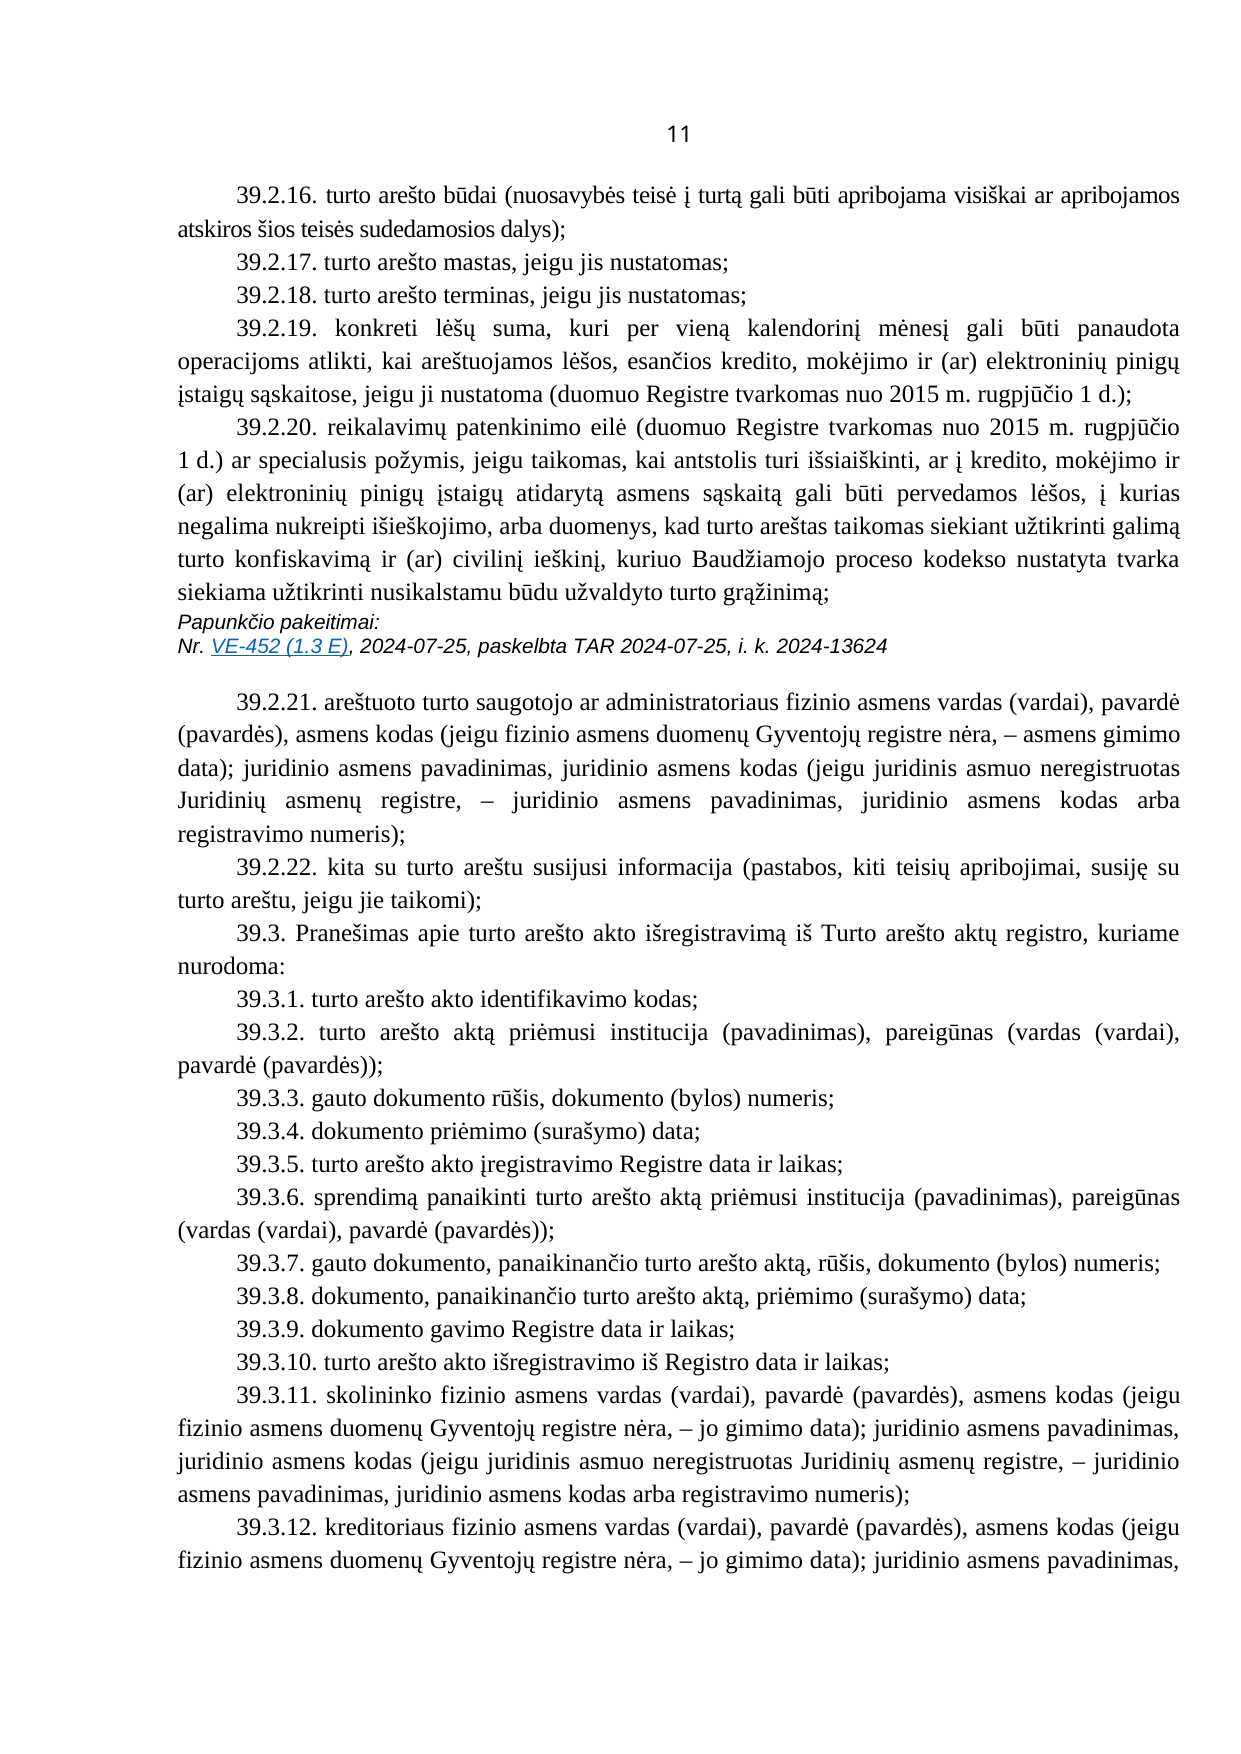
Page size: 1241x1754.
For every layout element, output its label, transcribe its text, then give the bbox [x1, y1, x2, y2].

text 39.2.18. turto arešto terminas, jeigu jis nustatomas; [177, 280, 1181, 308]
text 39.3.10. turto arešto akto išregistravimo iš Registro data ir laikas; [177, 1347, 1181, 1376]
text 39.3.9. dokumento gavimo Registre data ir laikas; [177, 1314, 1181, 1343]
text 39.3.2. turto arešto aktą priėmusi institucija (pavadinimas), pareigūnas (vardas (vardai), pavardė (pavardės)); [177, 1017, 1181, 1078]
text 39.2.21. areštuoto turto saugotojo ar administratoriaus fizinio asmens vardas (vardai), pavardė (pavardės), asmens kodas (jeigu fizinio asmens duomenų Gyventojų registre nėra, – asmens gimimo data); juridinio asmens pavadinimas, juridinio asmens kodas (jeigu juridinis asmuo neregistruotas Juridinių asmenų registre, – juridinio asmens pavadinimas, juridinio asmens kodas arba registravimo numeris); [177, 687, 1181, 847]
text 39.3.12. kreditoriaus fizinio asmens vardas (vardai), pavardė (pavardės), asmens kodas (jeigu fizinio asmens duomenų Gyventojų registre nėra, – jo gimimo data); juridinio asmens pavadinimas, [177, 1512, 1181, 1574]
text 39.2.19. konkreti lėšų suma, kuri per vieną kalendorinį mėnesį gali būti panaudota operacijoms atlikti, kai areštuojamos lėšos, esančios kredito, mokėjimo ir (ar) elektroninių pinigų įstaigų sąskaitose, jeigu ji nustatoma (duomuo Registre tvarkomas nuo 2015 m. rugpjūčio 1 d.); [177, 313, 1181, 407]
text 39.3. Pranešimas apie turto arešto akto išregistravimą iš Turto arešto aktų registro, kuriame nurodoma: [177, 918, 1181, 979]
text 39.3.6. sprendimą panaikinti turto arešto aktą priėmusi institucija (pavadinimas), pareigūnas (vardas (vardai), pavardė (pavardės)); [177, 1182, 1181, 1244]
text 39.3.4. dokumento priėmimo (surašymo) data; [177, 1116, 1181, 1144]
text 39.3.7. gauto dokumento, panaikinančio turto arešto aktą, rūšis, dokumento (bylos) numeris; [177, 1248, 1181, 1277]
text 39.2.16. turto arešto būdai (nuosavybės teisė į turtą gali būti apribojama visiškai ar apribojamos atskiros šios teisės sudedamosios dalys); [177, 181, 1181, 242]
text 39.3.5. turto arešto akto įregistravimo Registre data ir laikas; [177, 1149, 1181, 1178]
text 39.2.20. reikalavimų patenkinimo eilė (duomuo Registre tvarkomas nuo 2015 m. rugpjūčio 1 d.) ar specialusis požymis, jeigu taikomas, kai antstolis turi išsiaiškinti, ar į kredito, mokėjimo ir (ar) elektroninių pinigų įstaigų atidarytą asmens sąskaitą gali būti pervedamos lėšos, į kurias negalima nukreipti išieškojimo, arba duomenys, kad turto areštas taikomas siekiant užtikrinti galimą turto konfiskavimą ir (ar) civilinį ieškinį, kuriuo Baudžiamojo proceso kodekso nustatyta tvarka siekiama užtikrinti nusikalstamu būdu užvaldyto turto grąžinimą; [177, 412, 1181, 606]
text 39.3.8. dokumento, panaikinančio turto arešto aktą, priėmimo (surašymo) data; [177, 1281, 1181, 1310]
text 39.3.11. skolininko fizinio asmens vardas (vardai), pavardė (pavardės), asmens kodas (jeigu fizinio asmens duomenų Gyventojų registre nėra, – jo gimimo data); juridinio asmens pavadinimas, juridinio asmens kodas (jeigu juridinis asmuo neregistruotas Juridinių asmenų registre, – juridinio asmens pavadinimas, juridinio asmens kodas arba registravimo numeris); [177, 1380, 1181, 1508]
text Nr. VE-452 (1.3 E), 2024-07-25, paskelbta TAR 2024-07-25, i. k. 2024-13624 [177, 634, 1181, 658]
text 39.3.1. turto arešto akto identifikavimo kodas; [177, 984, 1181, 1012]
text Papunkčio pakeitimai: [177, 610, 1181, 634]
text 39.2.17. turto arešto mastas, jeigu jis nustatomas; [177, 247, 1181, 275]
text 39.2.22. kita su turto areštu susijusi informacija (pastabos, kiti teisių apribojimai, susiję su turto areštu, jeigu jie taikomi); [177, 852, 1181, 913]
text 39.3.3. gauto dokumento rūšis, dokumento (bylos) numeris; [177, 1083, 1181, 1112]
